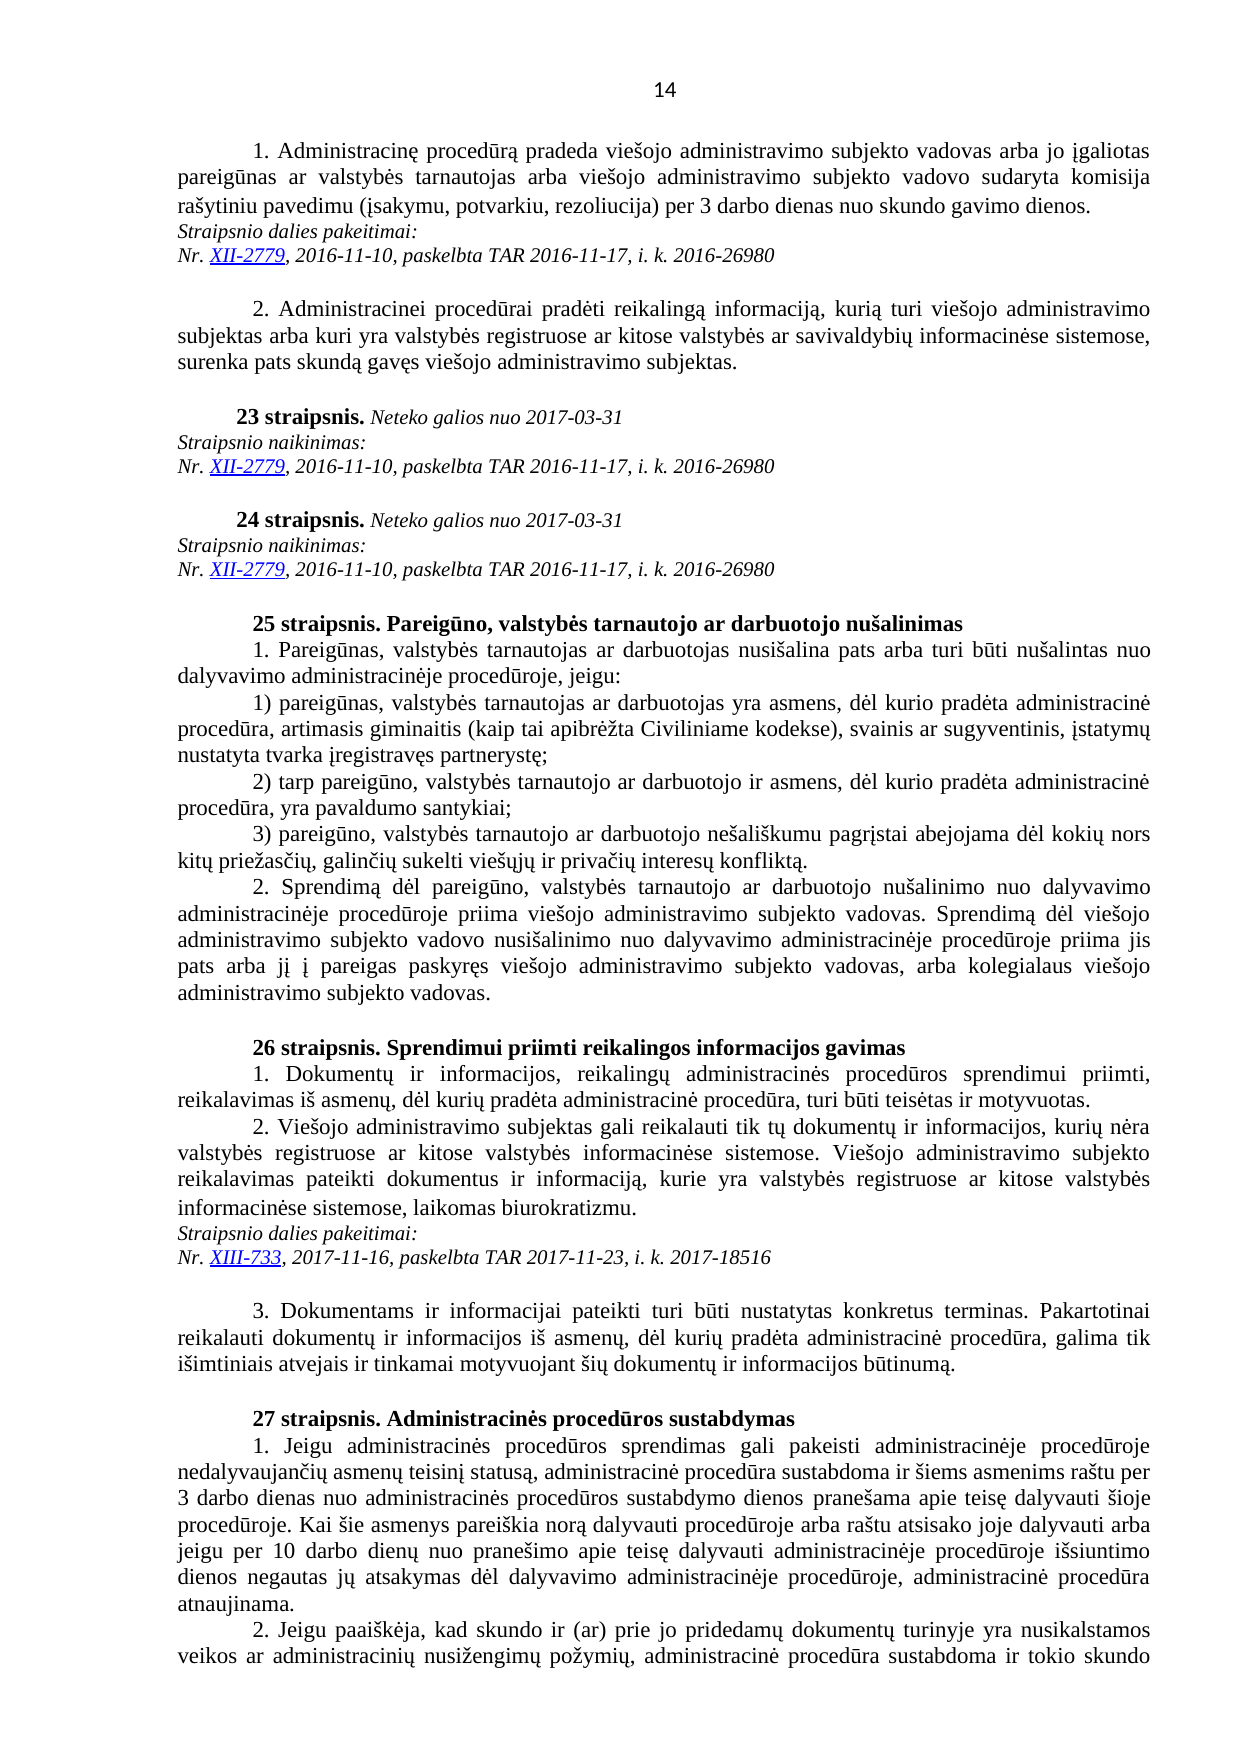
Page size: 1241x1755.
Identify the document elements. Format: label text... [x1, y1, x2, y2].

text 23 straipsnis. Neteko galios nuo 2017-03-31 [177, 403, 1152, 429]
text 3. Dokumentams ir informacijai pateikti turi būti nustatytas konkretus terminas. Pakartotinai reikalauti dokumentų ir informacijos iš asmenų, dėl kurių pradėta administracinė procedūra, galima tik išimtiniais atvejais ir tinkamai motyvuojant šių dokumentų ir informacijos būtinumą. [177, 1297, 1152, 1377]
text Straipsnio dalies pakeitimai: [177, 218, 1152, 243]
text 1. Pareigūnas, valstybės tarnautojas ar darbuotojas nusišalina pats arba turi būti nušalintas nuo dalyvavimo administracinėje procedūroje, jeigu: [177, 636, 1152, 689]
text Straipsnio naikinimas: [177, 429, 1152, 454]
text Straipsnio naikinimas: [177, 533, 1152, 557]
text Nr. XII-2779, 2016-11-10, paskelbta TAR 2016-11-17, i. k. 2016-26980 [177, 243, 1152, 267]
text 27 straipsnis. Administracinės procedūros sustabdymas [177, 1405, 1152, 1432]
text 24 straipsnis. Neteko galios nuo 2017-03-31 [177, 506, 1152, 533]
text 3) pareigūno, valstybės tarnautojo ar darbuotojo nešališkumu pagrįstai abejojama dėl kokių nors kitų priežasčių, galinčių sukelti viešųjų ir privačių interesų konfliktą. [177, 821, 1152, 873]
text 2. Viešojo administravimo subjektas gali reikalauti tik tų dokumentų ir informacijos, kurių nėra valstybės registruose ar kitose valstybės informacinėse sistemose. Viešojo administravimo subjekto reikalavimas pateikti dokumentus ir informaciją, kurie yra valstybės registruose ar kitose valstybės informacinėse sistemose, laikomas biurokratizmu. [177, 1113, 1152, 1221]
text Nr. XII-2779, 2016-11-10, paskelbta TAR 2016-11-17, i. k. 2016-26980 [177, 557, 1152, 581]
text 1. Jeigu administracinės procedūros sprendimas gali pakeisti administracinėje procedūroje nedalyvaujančių asmenų teisinį statusą, administracinė procedūra sustabdoma ir šiems asmenims raštu per 3 darbo dienas nuo administracinės procedūros sustabdymo dienos pranešama apie teisę dalyvauti šioje procedūroje. Kai šie asmenys pareiškia norą dalyvauti procedūroje arba raštu atsisako joje dalyvauti arba jeigu per 10 darbo dienų nuo pranešimo apie teisę dalyvauti administracinėje procedūroje išsiuntimo dienos negautas jų atsakymas dėl dalyvavimo administracinėje procedūroje, administracinė procedūra atnaujinama. [177, 1432, 1152, 1616]
text 1. Dokumentų ir informacijos, reikalingų administracinės procedūros sprendimui priimti, reikalavimas iš asmenų, dėl kurių pradėta administracinė procedūra, turi būti teisėtas ir motyvuotas. [177, 1060, 1152, 1113]
text 2. Sprendimą dėl pareigūno, valstybės tarnautojo ar darbuotojo nušalinimo nuo dalyvavimo administracinėje procedūroje priima viešojo administravimo subjekto vadovas. Sprendimą dėl viešojo administravimo subjekto vadovo nusišalinimo nuo dalyvavimo administracinėje procedūroje priima jis pats arba jį į pareigas paskyręs viešojo administravimo subjekto vadovas, arba kolegialaus viešojo administravimo subjekto vadovas. [177, 873, 1152, 1005]
text 2. Jeigu paaiškėja, kad skundo ir (ar) prie jo pridedamų dokumentų turinyje yra nusikalstamos veikos ar administracinių nusižengimų požymių, administracinė procedūra sustabdoma ir tokio skundo [177, 1616, 1152, 1669]
text Nr. XIII-733, 2017-11-16, paskelbta TAR 2017-11-23, i. k. 2017-18516 [177, 1245, 1152, 1269]
text 2. Administracinei procedūrai pradėti reikalingą informaciją, kurią turi viešojo administravimo subjektas arba kuri yra valstybės registruose ar kitose valstybės ar savivaldybių informacinėse sistemose, surenka pats skundą gavęs viešojo administravimo subjektas. [177, 295, 1152, 374]
text Nr. XII-2779, 2016-11-10, paskelbta TAR 2016-11-17, i. k. 2016-26980 [177, 454, 1152, 478]
text 25 straipsnis. Pareigūno, valstybės tarnautojo ar darbuotojo nušalinimas [177, 610, 1152, 636]
text 1) pareigūnas, valstybės tarnautojas ar darbuotojas yra asmens, dėl kurio pradėta administracinė procedūra, artimasis giminaitis (kaip tai apibrėžta Civiliniame kodekse), svainis ar sugyventinis, įstatymų nustatyta tvarka įregistravęs partnerystę; [177, 689, 1152, 768]
text 26 straipsnis. Sprendimui priimti reikalingos informacijos gavimas [177, 1034, 1152, 1060]
text Straipsnio dalies pakeitimai: [177, 1221, 1152, 1245]
text 1. Administracinę procedūrą pradeda viešojo administravimo subjekto vadovas arba jo įgaliotas pareigūnas ar valstybės tarnautojas arba viešojo administravimo subjekto vadovo sudaryta komisija rašytiniu pavedimu (įsakymu, potvarkiu, rezoliucija) per 3 darbo dienas nuo skundo gavimo dienos. [177, 137, 1152, 218]
text 2) tarp pareigūno, valstybės tarnautojo ar darbuotojo ir asmens, dėl kurio pradėta administracinė procedūra, yra pavaldumo santykiai; [177, 768, 1152, 821]
